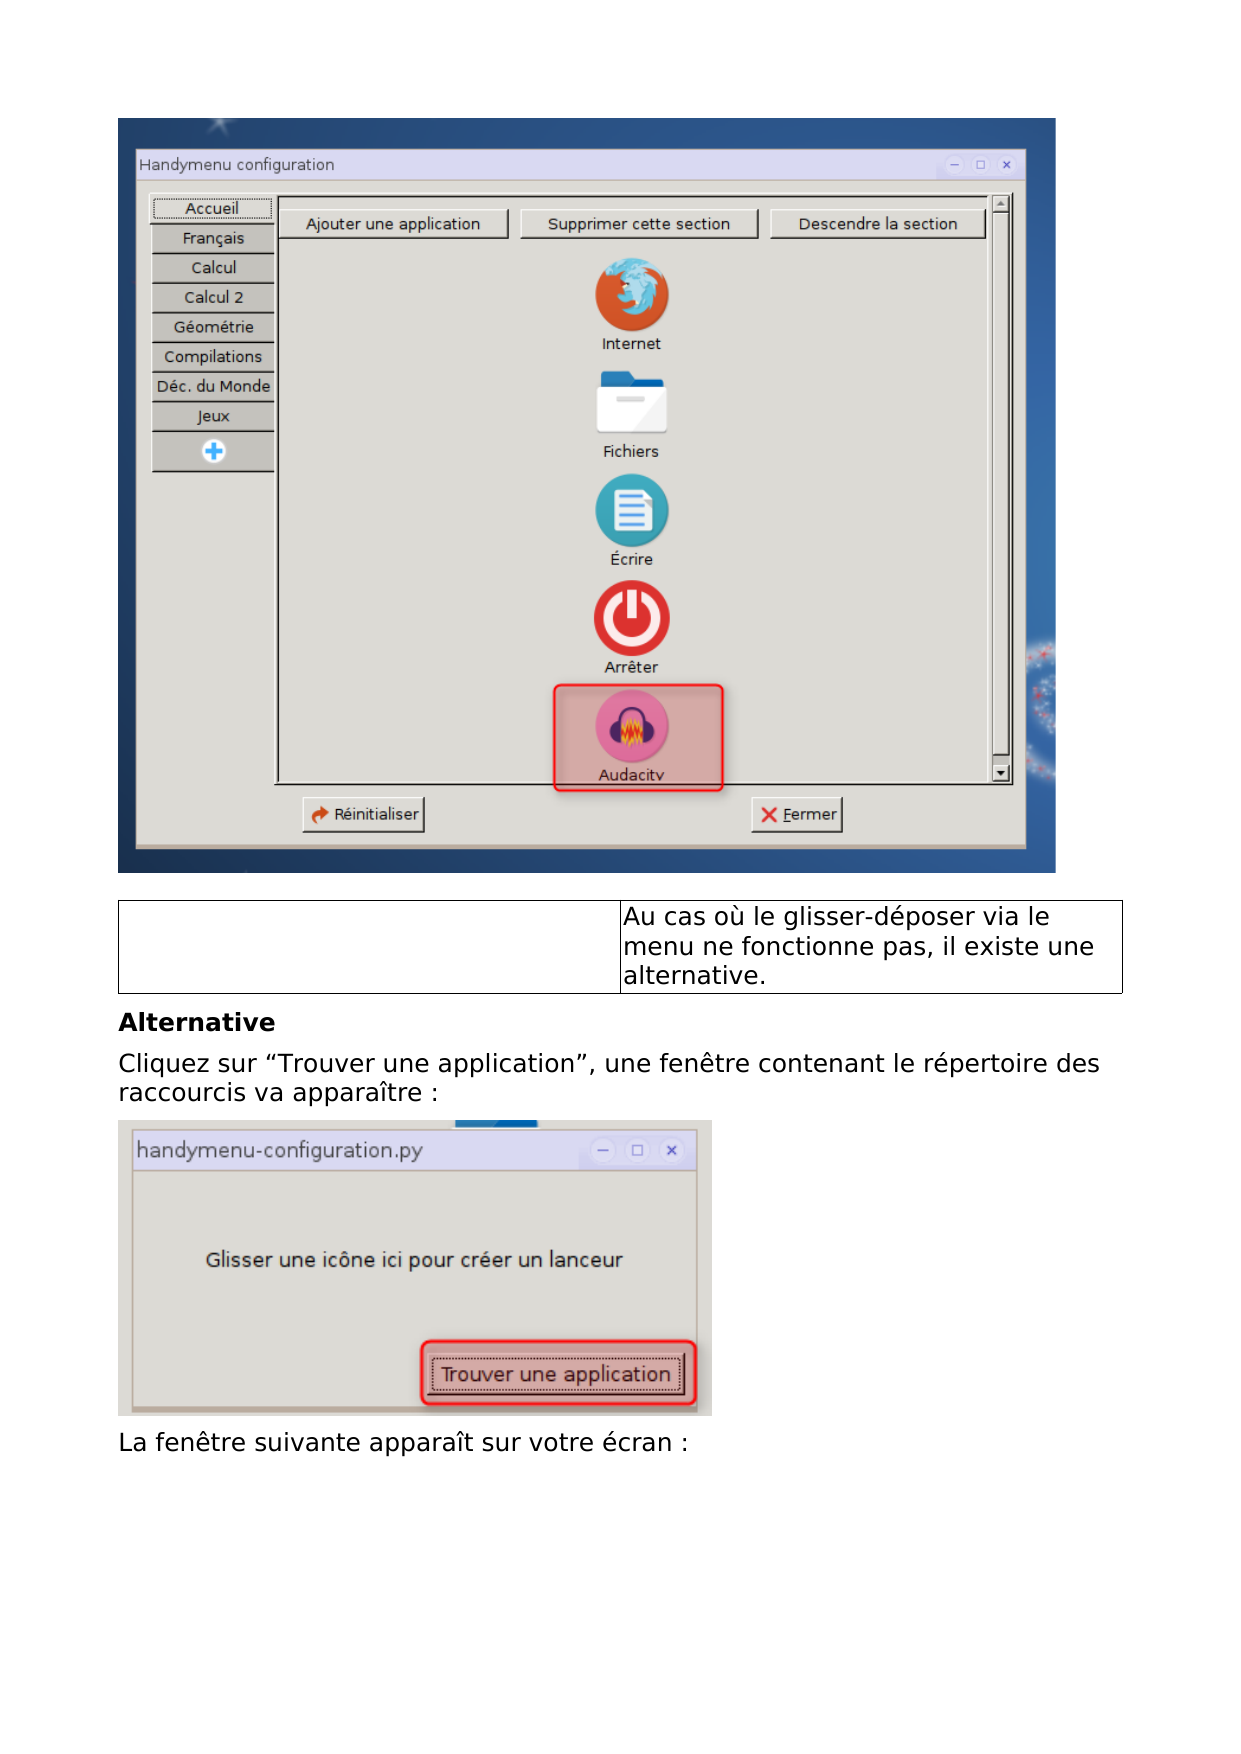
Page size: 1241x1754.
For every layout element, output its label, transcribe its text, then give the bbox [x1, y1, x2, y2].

text Cliquez sur “Trouver une application”, une fenêtre contenant le répertoire des raccourcis va apparaître : [118, 1049, 1122, 1108]
table_header Au cas où le glisser-déposer via le menu ne fonctionne pas, il existe une alternative. [621, 901, 1122, 993]
text Alternative [118, 1008, 1122, 1037]
text La fenêtre suivante apparaît sur votre écran : [118, 1428, 1122, 1457]
picture [118, 1120, 712, 1416]
table_header [119, 901, 620, 993]
picture [118, 118, 1056, 873]
